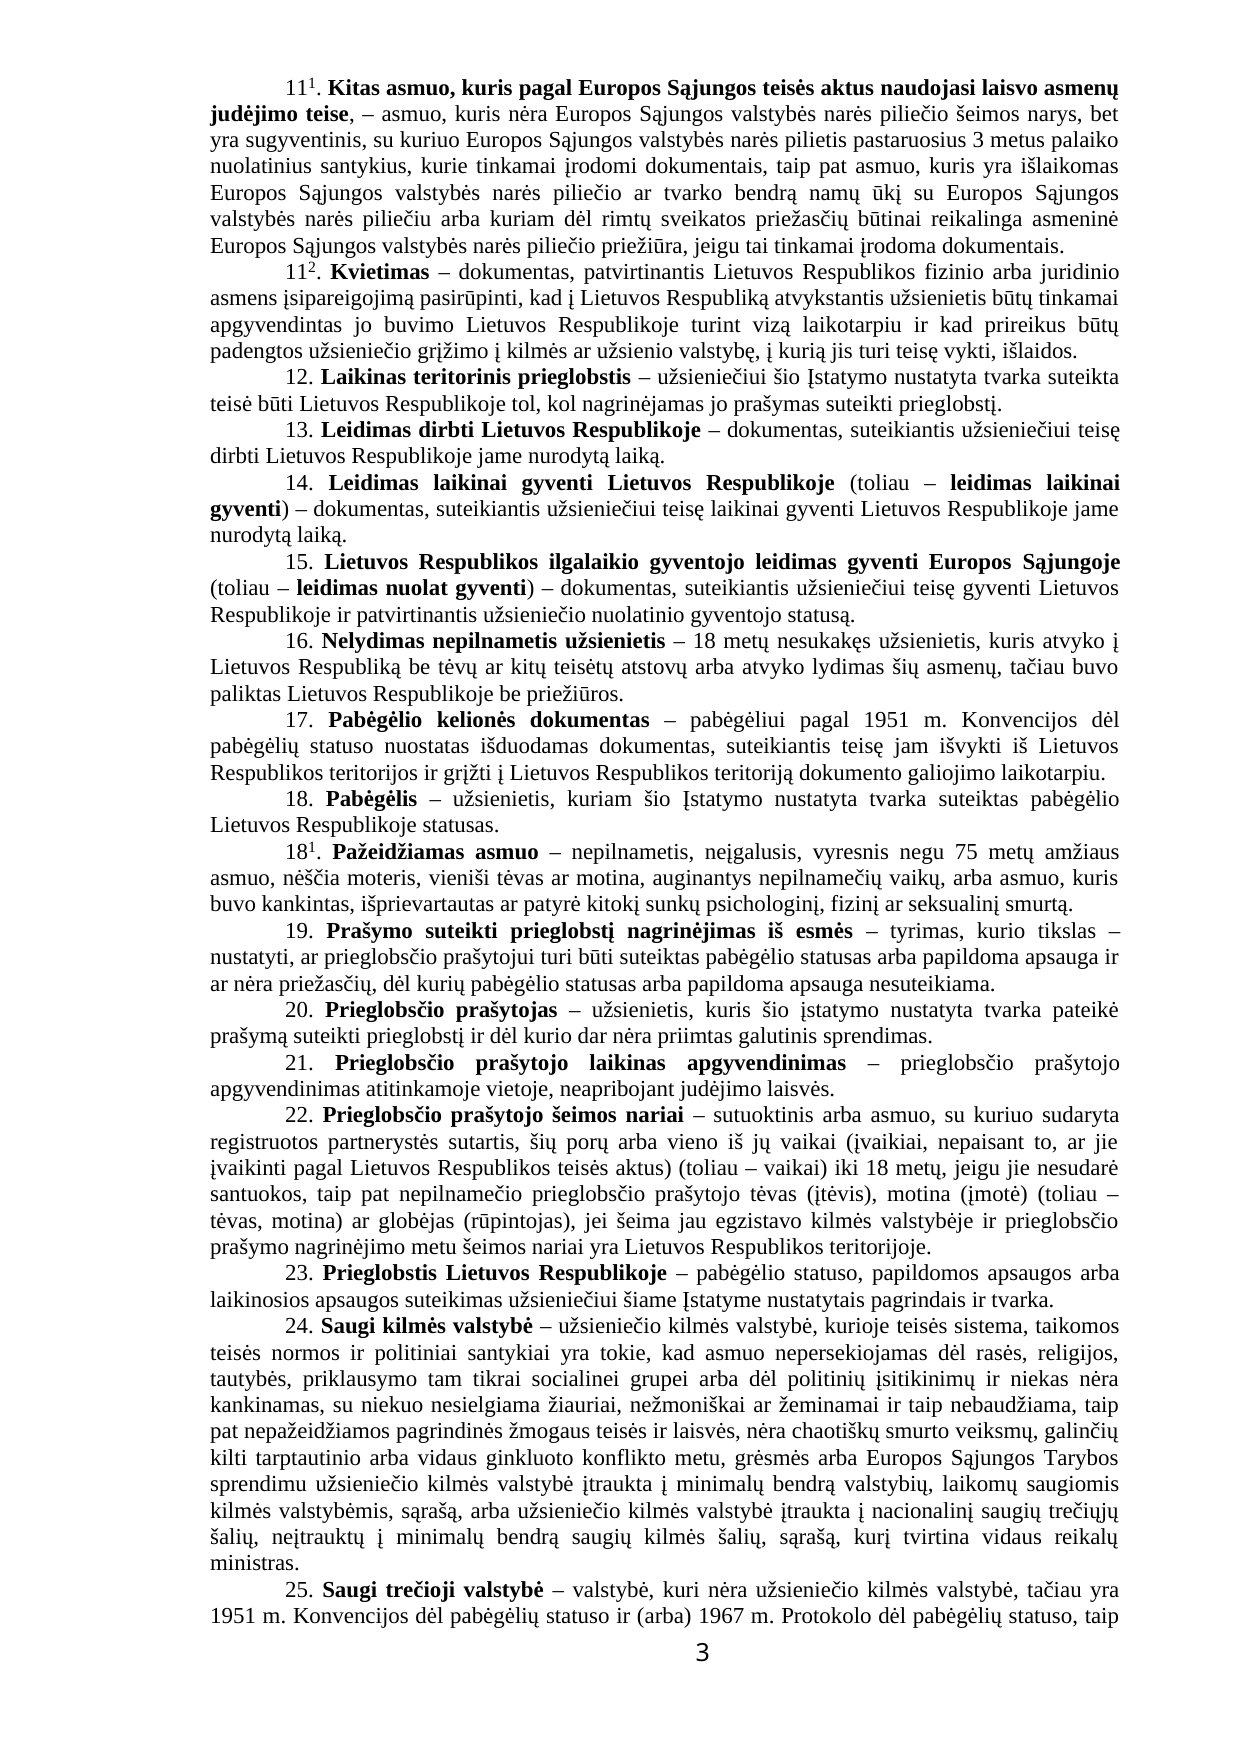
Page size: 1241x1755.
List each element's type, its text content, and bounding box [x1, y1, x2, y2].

text 14. Leidimas laikinai gyventi Lietuvos Respublikoje (toliau – leidimas laikinai gyventi) – dokumentas, suteikiantis užsieniečiui teisę laikinai gyventi Lietuvos Respublikoje jame nurodytą laiką. [210, 469, 1120, 548]
text 15. Lietuvos Respublikos ilgalaikio gyventojo leidimas gyventi Europos Sąjungoje (toliau – leidimas nuolat gyventi) – dokumentas, suteikiantis užsieniečiui teisę gyventi Lietuvos Respublikoje ir patvirtinantis užsieniečio nuolatinio gyventojo statusą. [210, 548, 1120, 627]
text 17. Pabėgėlio kelionės dokumentas – pabėgėliui pagal 1951 m. Konvencijos dėl pabėgėlių statuso nuostatas išduodamas dokumentas, suteikiantis teisę jam išvykti iš Lietuvos Respublikos teritorijos ir grįžti į Lietuvos Respublikos teritoriją dokumento galiojimo laikotarpiu. [210, 706, 1120, 785]
text 181. Pažeidžiamas asmuo – nepilnametis, neįgalusis, vyresnis negu 75 metų amžiaus asmuo, nėščia moteris, vieniši tėvas ar motina, auginantys nepilnamečių vaikų, arba asmuo, kuris buvo kankintas, išprievartautas ar patyrė kitokį sunkų psichologinį, fizinį ar seksualinį smurtą. [210, 838, 1120, 917]
text 21. Prieglobsčio prašytojo laikinas apgyvendinimas – prieglobsčio prašytojo apgyvendinimas atitinkamoje vietoje, neapribojant judėjimo laisvės. [210, 1049, 1120, 1101]
text 13. Leidimas dirbti Lietuvos Respublikoje – dokumentas, suteikiantis užsieniečiui teisę dirbti Lietuvos Respublikoje jame nurodytą laiką. [210, 416, 1120, 469]
text 23. Prieglobstis Lietuvos Respublikoje – pabėgėlio statuso, papildomos apsaugos arba laikinosios apsaugos suteikimas užsieniečiui šiame Įstatyme nustatytais pagrindais ir tvarka. [210, 1259, 1120, 1312]
text 24. Saugi kilmės valstybė – užsieniečio kilmės valstybė, kurioje teisės sistema, taikomos teisės normos ir politiniai santykiai yra tokie, kad asmuo nepersekiojamas dėl rasės, religijos, tautybės, priklausymo tam tikrai socialinei grupei arba dėl politinių įsitikinimų ir niekas nėra kankinamas, su niekuo nesielgiama žiauriai, nežmoniškai ar žeminamai ir taip nebaudžiama, taip pat nepažeidžiamos pagrindinės žmogaus teisės ir laisvės, nėra chaotiškų smurto veiksmų, galinčių kilti tarptautinio arba vidaus ginkluoto konflikto metu, grėsmės arba Europos Sąjungos Tarybos sprendimu užsieniečio kilmės valstybė įtraukta į minimalų bendrą valstybių, laikomų saugiomis kilmės valstybėmis, sąrašą, arba užsieniečio kilmės valstybė įtraukta į nacionalinį saugių trečiųjų šalių, neįtrauktų į minimalų bendrą saugių kilmės šalių, sąrašą, kurį tvirtina vidaus reikalų ministras. [210, 1312, 1120, 1576]
text 20. Prieglobsčio prašytojas – užsienietis, kuris šio įstatymo nustatyta tvarka pateikė prašymą suteikti prieglobstį ir dėl kurio dar nėra priimtas galutinis sprendimas. [210, 996, 1120, 1049]
text 22. Prieglobsčio prašytojo šeimos nariai – sutuoktinis arba asmuo, su kuriuo sudaryta registruotos partnerystės sutartis, šių porų arba vieno iš jų vaikai (įvaikiai, nepaisant to, ar jie įvaikinti pagal Lietuvos Respublikos teisės aktus) (toliau – vaikai) iki 18 metų, jeigu jie nesudarė santuokos, taip pat nepilnamečio prieglobsčio prašytojo tėvas (įtėvis), motina (įmotė) (toliau – tėvas, motina) ar globėjas (rūpintojas), jei šeima jau egzistavo kilmės valstybėje ir prieglobsčio prašymo nagrinėjimo metu šeimos nariai yra Lietuvos Respublikos teritorijoje. [210, 1101, 1120, 1259]
text 25. Saugi trečioji valstybė – valstybė, kuri nėra užsieniečio kilmės valstybė, tačiau yra 1951 m. Konvencijos dėl pabėgėlių statuso ir (arba) 1967 m. Protokolo dėl pabėgėlių statuso, taip [210, 1576, 1120, 1628]
text 111. Kitas asmuo, kuris pagal Europos Sąjungos teisės aktus naudojasi laisvo asmenų judėjimo teise, – asmuo, kuris nėra Europos Sąjungos valstybės narės piliečio šeimos narys, bet yra sugyventinis, su kuriuo Europos Sąjungos valstybės narės pilietis pastaruosius 3 metus palaiko nuolatinius santykius, kurie tinkamai įrodomi dokumentais, taip pat asmuo, kuris yra išlaikomas Europos Sąjungos valstybės narės piliečio ar tvarko bendrą namų ūkį su Europos Sąjungos valstybės narės piliečiu arba kuriam dėl rimtų sveikatos priežasčių būtinai reikalinga asmeninė Europos Sąjungos valstybės narės piliečio priežiūra, jeigu tai tinkamai įrodoma dokumentais. [210, 73, 1120, 258]
text 112. Kvietimas – dokumentas, patvirtinantis Lietuvos Respublikos fizinio arba juridinio asmens įsipareigojimą pasirūpinti, kad į Lietuvos Respubliką atvykstantis užsienietis būtų tinkamai apgyvendintas jo buvimo Lietuvos Respublikoje turint vizą laikotarpiu ir kad prireikus būtų padengtos užsieniečio grįžimo į kilmės ar užsienio valstybę, į kurią jis turi teisę vykti, išlaidos. [210, 258, 1120, 363]
text 12. Laikinas teritorinis prieglobstis – užsieniečiui šio Įstatymo nustatyta tvarka suteikta teisė būti Lietuvos Respublikoje tol, kol nagrinėjamas jo prašymas suteikti prieglobstį. [210, 363, 1120, 416]
text 18. Pabėgėlis – užsienietis, kuriam šio Įstatymo nustatyta tvarka suteiktas pabėgėlio Lietuvos Respublikoje statusas. [210, 785, 1120, 838]
text 19. Prašymo suteikti prieglobstį nagrinėjimas iš esmės – tyrimas, kurio tikslas –nustatyti, ar prieglobsčio prašytojui turi būti suteiktas pabėgėlio statusas arba papildoma apsauga ir ar nėra priežasčių, dėl kurių pabėgėlio statusas arba papildoma apsauga nesuteikiama. [210, 917, 1120, 996]
text 16. Nelydimas nepilnametis užsienietis – 18 metų nesukakęs užsienietis, kuris atvyko į Lietuvos Respubliką be tėvų ar kitų teisėtų atstovų arba atvyko lydimas šių asmenų, tačiau buvo paliktas Lietuvos Respublikoje be priežiūros. [210, 627, 1120, 706]
